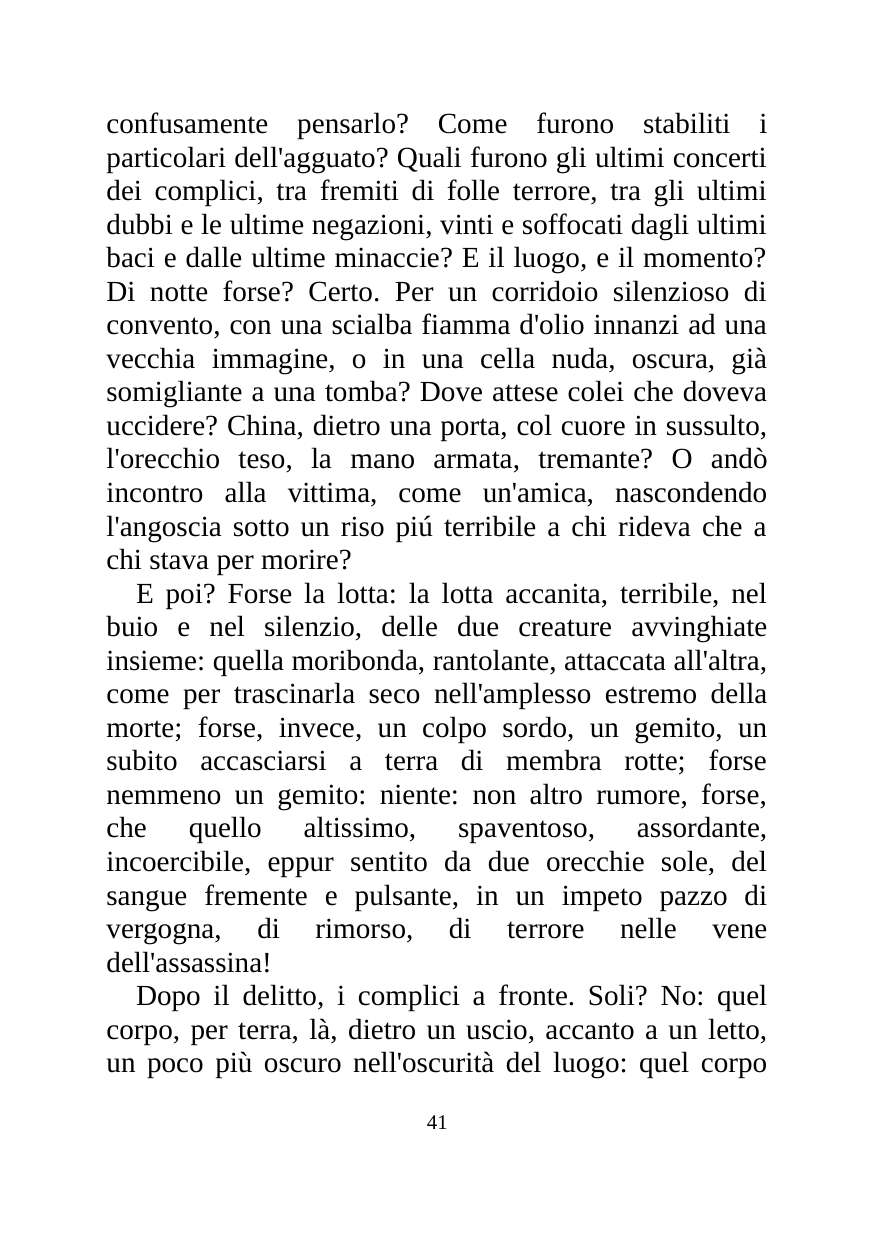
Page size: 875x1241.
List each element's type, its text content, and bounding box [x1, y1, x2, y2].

text E poi? Forse la lotta: la lotta accanita, terribile, nel buio e nel silenzio, delle due creature avvinghiate insieme: quella moribonda, rantolante, attaccata all'altra, come per trascinarla seco nell'amplesso estremo della morte; forse, invece, un colpo sordo, un gemito, un subito accasciarsi a terra di membra rotte; forse nemmeno un gemito: niente: non altro rumore, forse, che quello altissimo, spaventoso, assordante, incoercibile, eppur sentito da due orecchie sole, del sangue fremente e pulsante, in un impeto pazzo di vergogna, di rimorso, di terrore nelle vene dell'assassina! [106, 576, 768, 978]
text confusamente pensarlo? Come furono stabiliti i particolari dell'agguato? Quali furono gli ultimi concerti dei complici, tra fremiti di folle terrore, tra gli ultimi dubbi e le ultime negazioni, vinti e soffocati dagli ultimi baci e dalle ultime minaccie? E il luogo, e il momento? Di notte forse? Certo. Per un corridoio silenzioso di convento, con una scialba fiamma d'olio innanzi ad una vecchia immagine, o in una cella nuda, oscura, già somigliante a una tomba? Dove attese colei che doveva uccidere? China, dietro una porta, col cuore in sussulto, l'orecchio teso, la mano armata, tremante? O andò incontro alla vittima, come un'amica, nascondendo l'angoscia sotto un riso piú terribile a chi rideva che a chi stava per morire? [106, 106, 768, 576]
text Dopo il delitto, i complici a fronte. Soli? No: quel corpo, per terra, là, dietro un uscio, accanto a un letto, un poco più oscuro nell'oscurità del luogo: quel corpo [106, 978, 768, 1079]
